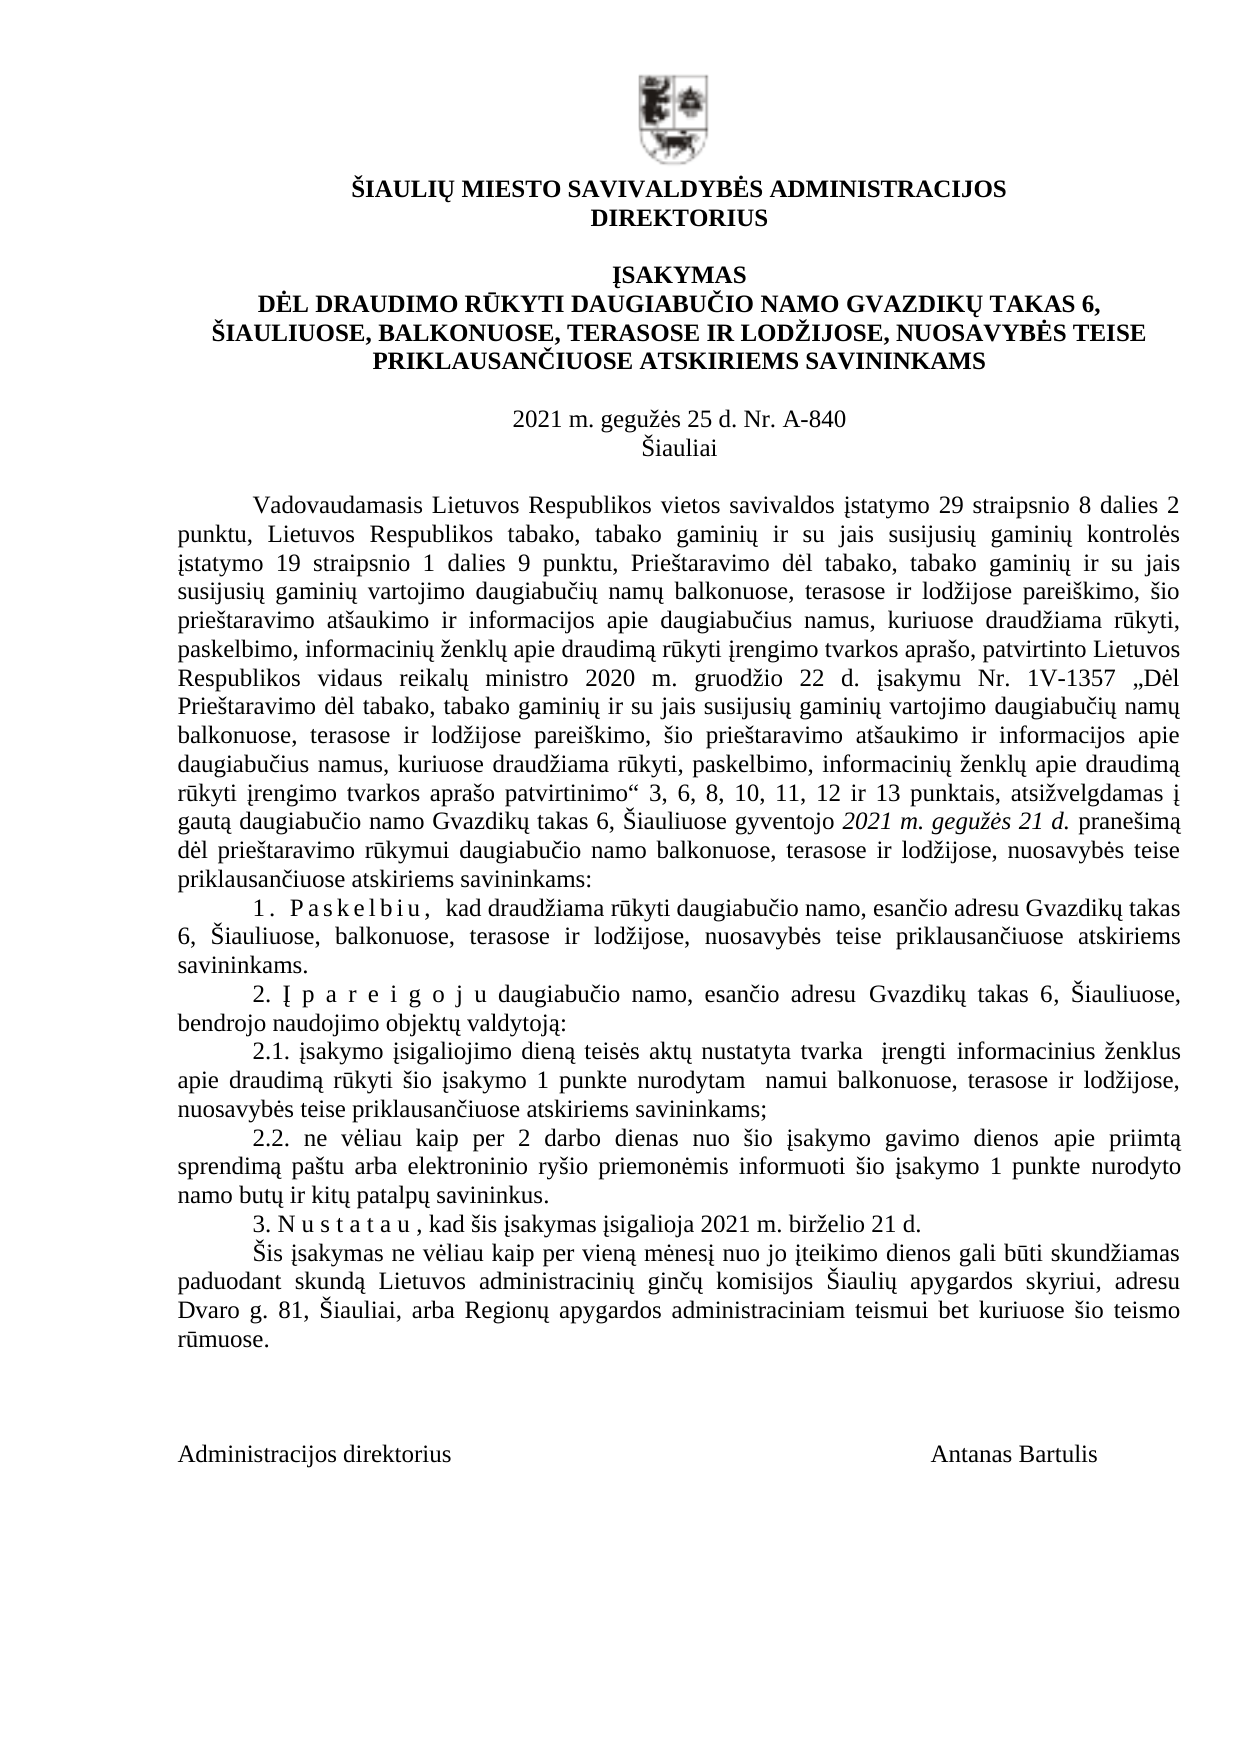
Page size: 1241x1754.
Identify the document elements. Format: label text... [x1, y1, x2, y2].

text Šiauliai [177, 433, 1181, 461]
text 3. Nustatau, kad šis įsakymas įsigalioja 2021 m. birželio 21 d. [177, 1209, 1181, 1238]
text Vadovaudamasis Lietuvos Respublikos vietos savivaldos įstatymo 29 straipsnio 8 dalies 2 punktu, Lietuvos Respublikos tabako, tabako gaminių ir su jais susijusių gaminių kontrolės įstatymo 19 straipsnio 1 dalies 9 punktu, Prieštaravimo dėl tabako, tabako gaminių ir su jais susijusių gaminių vartojimo daugiabučių namų balkonuose, terasose ir lodžijose pareiškimo, šio prieštaravimo atšaukimo ir informacijos apie daugiabučius namus, kuriuose draudžiama rūkyti, paskelbimo, informacinių ženklų apie draudimą rūkyti įrengimo tvarkos aprašo, patvirtinto Lietuvos Respublikos vidaus reikalų ministro 2020 m. gruodžio 22 d. įsakymu Nr. 1V-1357 „Dėl Prieštaravimo dėl tabako, tabako gaminių ir su jais susijusių gaminių vartojimo daugiabučių namų balkonuose, terasose ir lodžijose pareiškimo, šio prieštaravimo atšaukimo ir informacijos apie daugiabučius namus, kuriuose draudžiama rūkyti, paskelbimo, informacinių ženklų apie draudimą rūkyti įrengimo tvarkos aprašo patvirtinimo“ 3, 6, 8, 10, 11, 12 ir 13 punktais, atsižvelgdamas į gautą daugiabučio namo Gvazdikų takas 6, Šiauliuose gyventojo 2021 m. gegužės 21 d. pranešimą dėl prieštaravimo rūkymui daugiabučio namo balkonuose, terasose ir lodžijose, nuosavybės teise priklausančiuose atskiriems savininkams: [177, 490, 1181, 893]
text 2.2. ne vėliau kaip per 2 darbo dienas nuo šio įsakymo gavimo dienos apie priimtą sprendimą paštu arba elektroninio ryšio priemonėmis informuoti šio įsakymo 1 punkte nurodyto namo butų ir kitų patalpų savininkus. [177, 1123, 1181, 1209]
text 2.1. įsakymo įsigaliojimo dieną teisės aktų nustatyta tvarka įrengti informacinius ženklus apie draudimą rūkyti šio įsakymo 1 punkte nurodytam namui balkonuose, terasose ir lodžijose, nuosavybės teise priklausančiuose atskiriems savininkams; [177, 1036, 1181, 1123]
text Šis įsakymas ne vėliau kaip per vieną mėnesį nuo jo įteikimo dienos gali būti skundžiamas paduodant skundą Lietuvos administracinių ginčų komisijos Šiaulių apygardos skyriui, adresu Dvaro g. 81, Šiauliai, arba Regionų apygardos administraciniam teismui bet kuriuose šio teismo rūmuose. [177, 1238, 1181, 1353]
text ĮSAKYMAS [177, 260, 1181, 289]
text 2021 m. gegužės 25 d. Nr. A-840 [177, 404, 1181, 433]
text Administracijos direktorius Antanas Bartulis [177, 1439, 1181, 1468]
text ŠIAULIŲ MIESTO SAVIVALDYBĖS ADMINISTRACIJOS [177, 174, 1181, 203]
text DĖL DRAUDIMO RŪKYTI DAUGIABUČIO NAMO GVAZDIKŲ TAKAS 6, ŠIAULIUOSE, BALKONUOSE, TERASOSE IR LODŽIJOSE, NUOSAVYBĖS TEISE PRIKLAUSANČIUOSE ATSKIRIEMS SAVININKAMS [177, 289, 1181, 375]
text DIREKTORIUS [177, 203, 1181, 231]
text 2. Į p a r e i g o j u daugiabučio namo, esančio adresu Gvazdikų takas 6, Šiauliuose, bendrojo naudojimo objektų valdytoją: [177, 979, 1181, 1036]
text 1. Paskelbiu, kad draudžiama rūkyti daugiabučio namo, esančio adresu Gvazdikų takas 6, Šiauliuose, balkonuose, terasose ir lodžijose, nuosavybės teise priklausančiuose atskiriems savininkams. [177, 893, 1181, 979]
